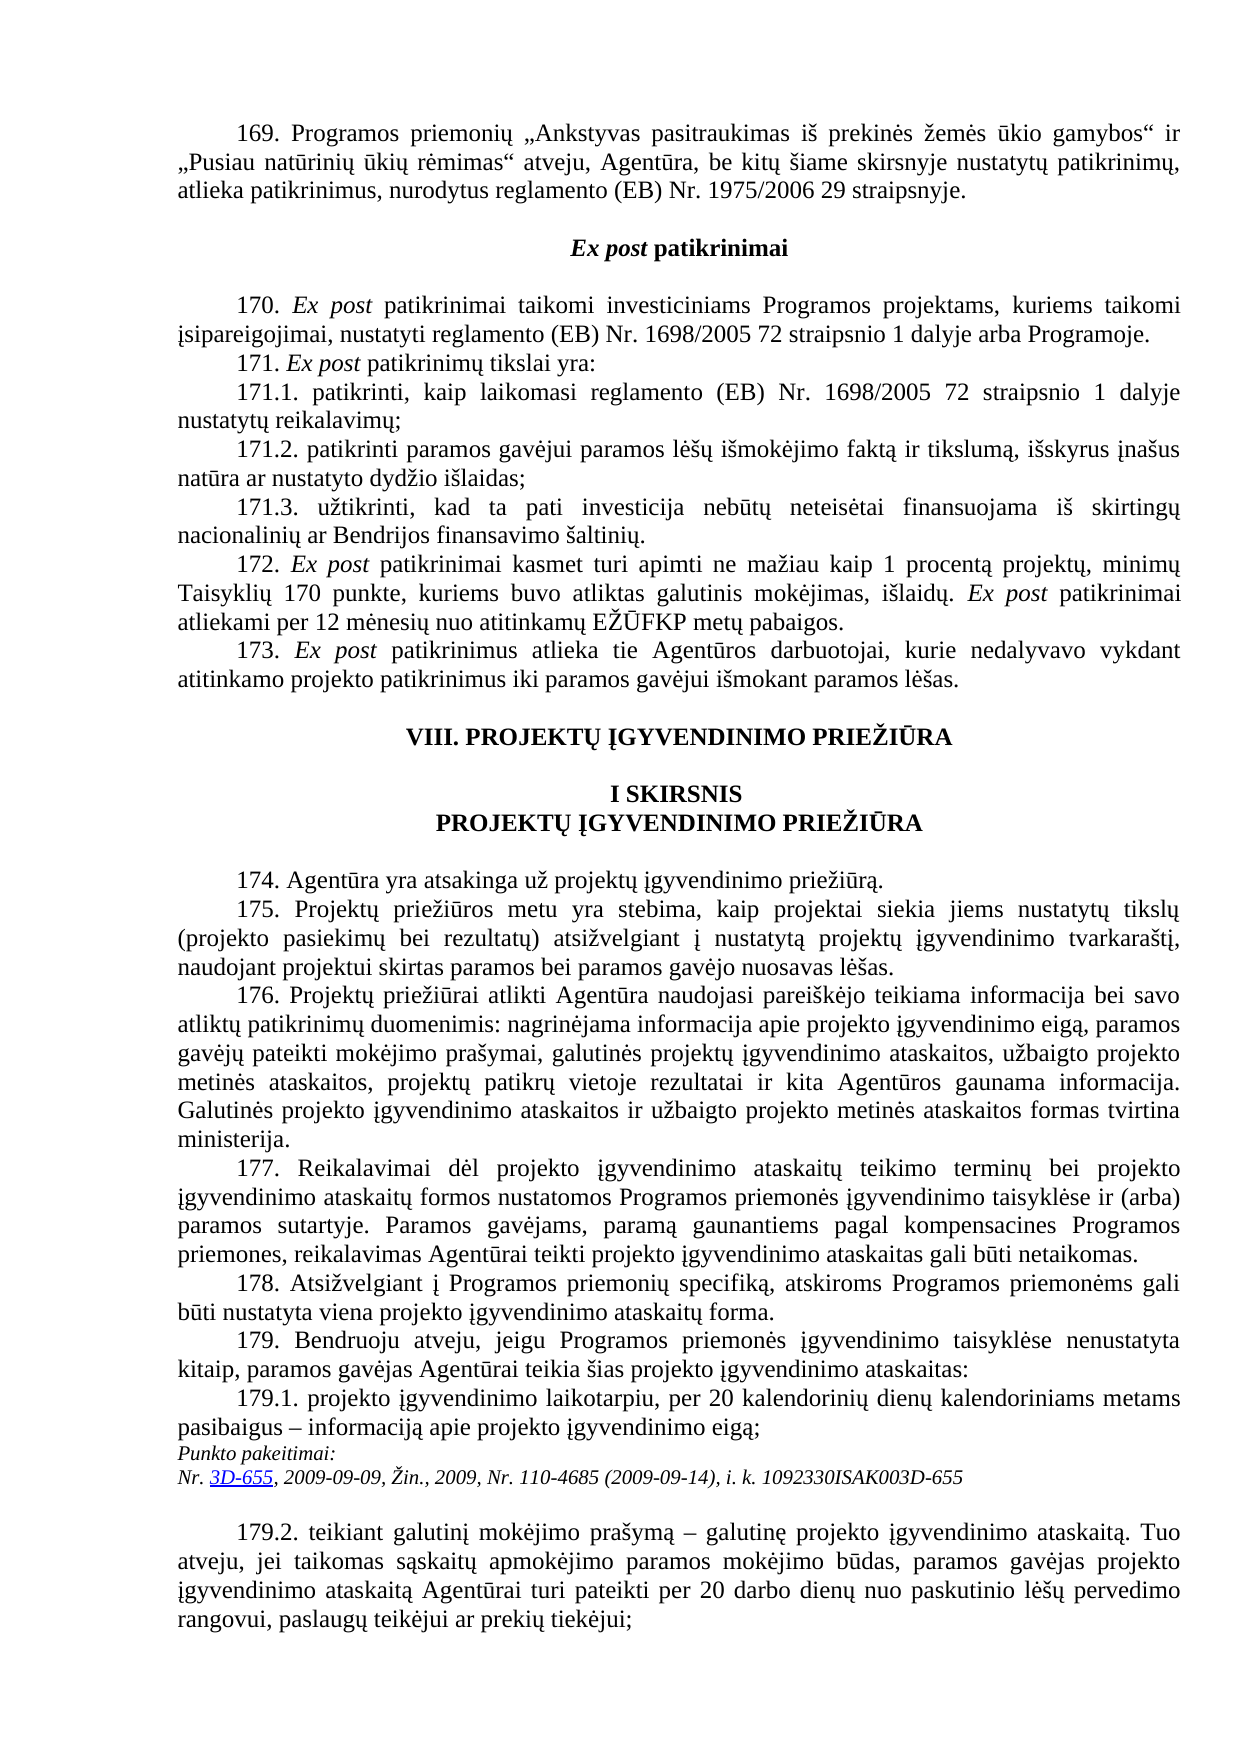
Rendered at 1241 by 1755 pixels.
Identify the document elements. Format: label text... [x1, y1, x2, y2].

text 175. Projektų priežiūros metu yra stebima, kaip projektai siekia jiems nustatytų tikslų (projekto pasiekimų bei rezultatų) atsižvelgiant į nustatytą projektų įgyvendinimo tvarkaraštį, naudojant projektui skirtas paramos bei paramos gavėjo nuosavas lėšas. [177, 894, 1181, 981]
text 170. Ex post patikrinimai taikomi investiciniams Programos projektams, kuriems taikomi įsipareigojimai, nustatyti reglamento (EB) Nr. 1698/2005 72 straipsnio 1 dalyje arba Programoje. [177, 291, 1181, 348]
text 179. Bendruoju atveju, jeigu Programos priemonės įgyvendinimo taisyklėse nenustatyta kitaip, paramos gavėjas Agentūrai teikia šias projekto įgyvendinimo ataskaitas: [177, 1326, 1181, 1383]
text Punkto pakeitimai: [177, 1441, 1181, 1465]
text 173. Ex post patikrinimus atlieka tie Agentūros darbuotojai, kurie nedalyvavo vykdant atitinkamo projekto patikrinimus iki paramos gavėjui išmokant paramos lėšas. [177, 636, 1181, 693]
text 171.1. patikrinti, kaip laikomasi reglamento (EB) Nr. 1698/2005 72 straipsnio 1 dalyje nustatytų reikalavimų; [177, 377, 1181, 434]
text 176. Projektų priežiūrai atlikti Agentūra naudojasi pareiškėjo teikiama informacija bei savo atliktų patikrinimų duomenimis: nagrinėjama informacija apie projekto įgyvendinimo eigą, paramos gavėjų pateikti mokėjimo prašymai, galutinės projektų įgyvendinimo ataskaitos, užbaigto projekto metinės ataskaitos, projektų patikrų vietoje rezultatai ir kita Agentūros gaunama informacija. Galutinės projekto įgyvendinimo ataskaitos ir užbaigto projekto metinės ataskaitos formas tvirtina ministerija. [177, 981, 1181, 1153]
text 174. Agentūra yra atsakinga už projektų įgyvendinimo priežiūrą. [177, 866, 1181, 894]
text 171.3. užtikrinti, kad ta pati investicija nebūtų neteisėtai finansuojama iš skirtingų nacionalinių ar Bendrijos finansavimo šaltinių. [177, 492, 1181, 549]
text 172. Ex post patikrinimai kasmet turi apimti ne mažiau kaip 1 procentą projektų, minimų Taisyklių 170 punkte, kuriems buvo atliktas galutinis mokėjimas, išlaidų. Ex post patikrinimai atliekami per 12 mėnesių nuo atitinkamų EŽŪFKP metų pabaigos. [177, 549, 1181, 636]
text 178. Atsižvelgiant į Programos priemonių specifiką, atskiroms Programos priemonėms gali būti nustatyta viena projekto įgyvendinimo ataskaitų forma. [177, 1268, 1181, 1326]
text 179.1. projekto įgyvendinimo laikotarpiu, per 20 kalendorinių dienų kalendoriniams metams pasibaigus – informaciją apie projekto įgyvendinimo eigą; [177, 1383, 1181, 1441]
text I SKIRSNIS [177, 779, 1181, 808]
text PROJEKTŲ ĮGYVENDINIMO PRIEŽIŪRA [177, 808, 1181, 837]
text 169. Programos priemonių „Ankstyvas pasitraukimas iš prekinės žemės ūkio gamybos“ ir „Pusiau natūrinių ūkių rėmimas“ atveju, Agentūra, be kitų šiame skirsnyje nustatytų patikrinimų, atlieka patikrinimus, nurodytus reglamento (EB) Nr. 1975/2006 29 straipsnyje. [177, 118, 1181, 204]
text VIII. PROJEKTŲ ĮGYVENDINIMO PRIEŽIŪRA [177, 722, 1181, 751]
text 177. Reikalavimai dėl projekto įgyvendinimo ataskaitų teikimo terminų bei projekto įgyvendinimo ataskaitų formos nustatomos Programos priemonės įgyvendinimo taisyklėse ir (arba) paramos sutartyje. Paramos gavėjams, paramą gaunantiems pagal kompensacines Programos priemones, reikalavimas Agentūrai teikti projekto įgyvendinimo ataskaitas gali būti netaikomas. [177, 1153, 1181, 1268]
text Nr. 3D-655, 2009-09-09, Žin., 2009, Nr. 110-4685 (2009-09-14), i. k. 1092330ISAK003D-655 [177, 1465, 1181, 1489]
text 179.2. teikiant galutinį mokėjimo prašymą – galutinę projekto įgyvendinimo ataskaitą. Tuo atveju, jei taikomas sąskaitų apmokėjimo paramos mokėjimo būdas, paramos gavėjas projekto įgyvendinimo ataskaitą Agentūrai turi pateikti per 20 darbo dienų nuo paskutinio lėšų pervedimo rangovui, paslaugų teikėjui ar prekių tiekėjui; [177, 1517, 1181, 1632]
text Ex post patikrinimai [177, 233, 1181, 262]
text 171. Ex post patikrinimų tikslai yra: [177, 348, 1181, 377]
text 171.2. patikrinti paramos gavėjui paramos lėšų išmokėjimo faktą ir tikslumą, išskyrus įnašus natūra ar nustatyto dydžio išlaidas; [177, 434, 1181, 492]
